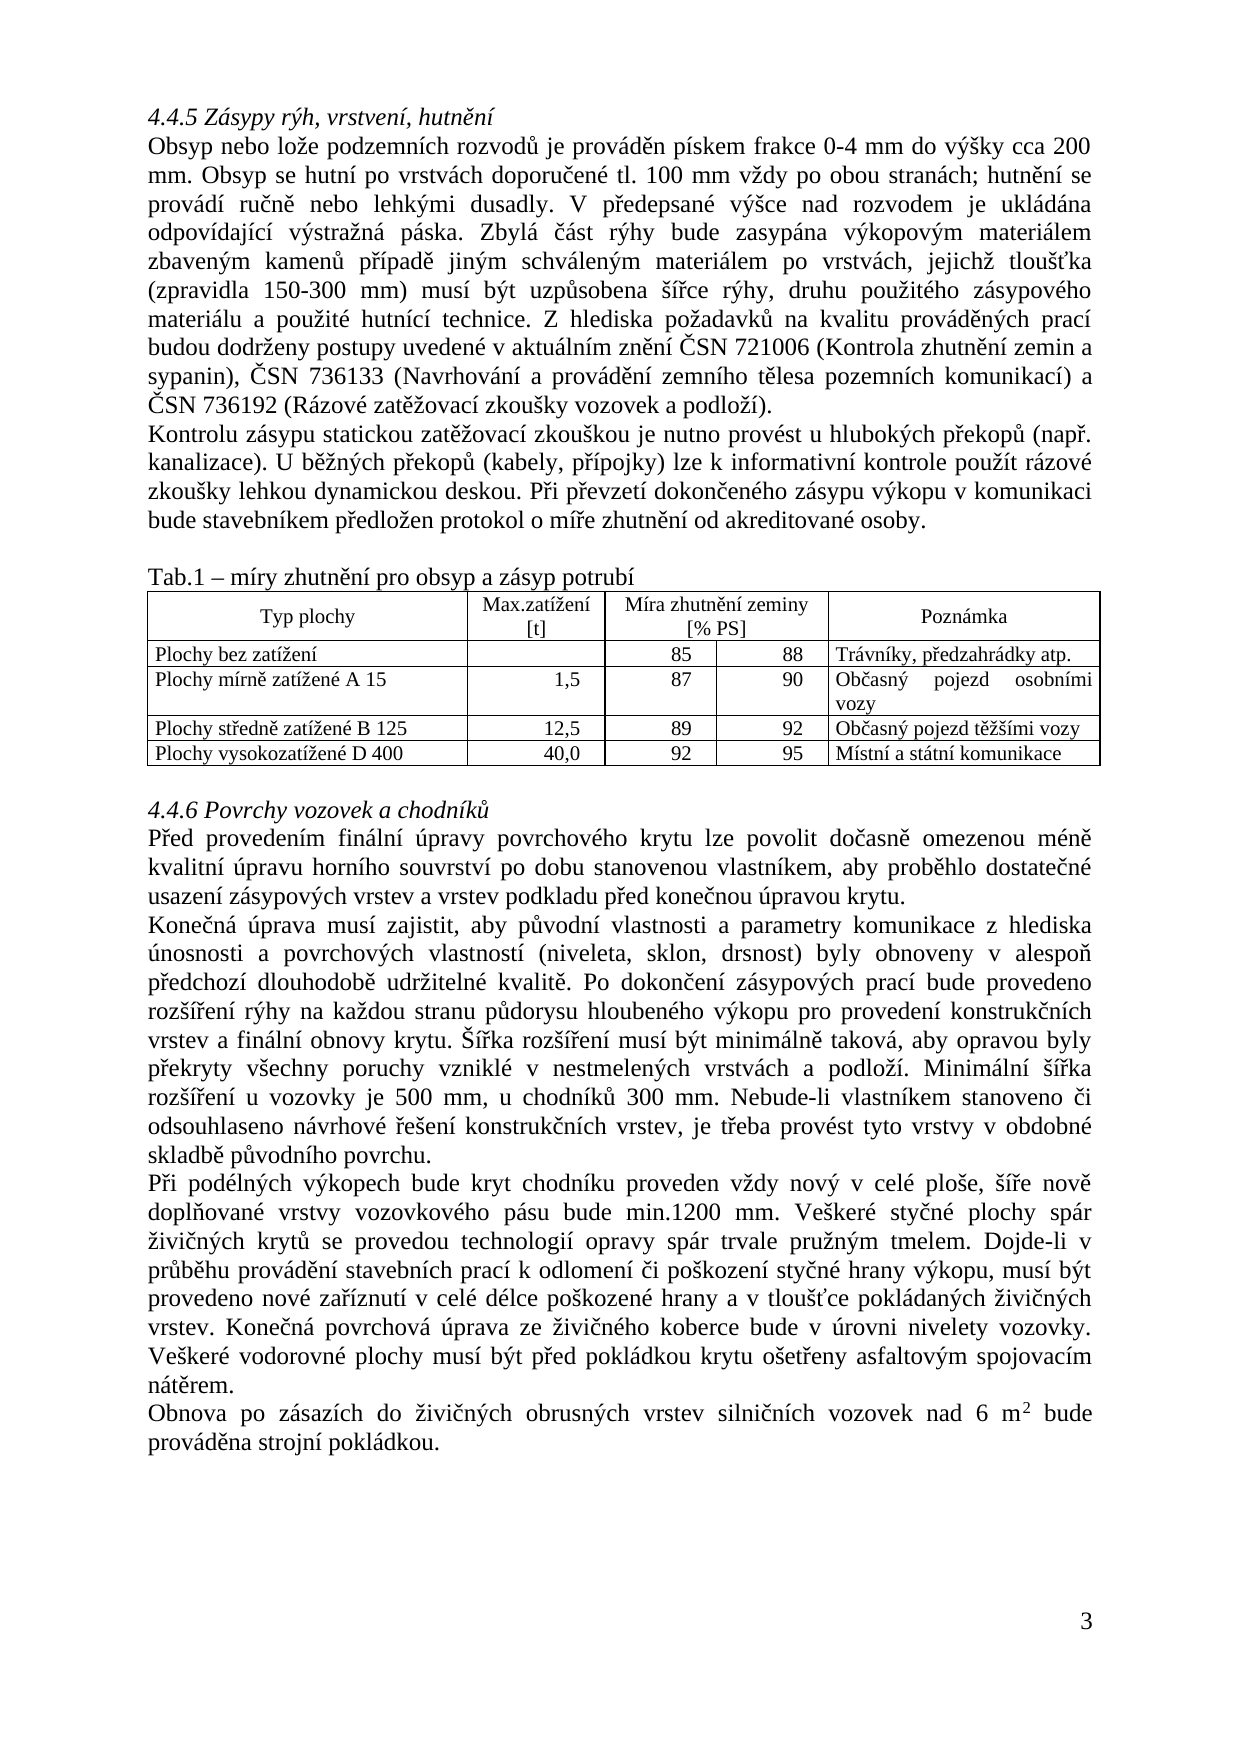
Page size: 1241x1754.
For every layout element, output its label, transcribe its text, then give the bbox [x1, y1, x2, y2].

table_cell [468, 641, 604, 666]
table_header Poznámka [829, 592, 1099, 640]
text Konečná úprava musí zajistit, aby původní vlastnosti a parametry komunikace z hlediska únosnosti a povrchových vlastností (niveleta, sklon, drsnost) byly obnoveny v alespoň předchozí dlouhodobě udržitelné kvalitě. Po dokončení zásypových prací bude provedeno rozšíření rýhy na každou stranu půdorysu hloubeného výkopu pro provedení konstrukčních vrstev a finální obnovy krytu. Šířka rozšíření musí být minimálně taková, aby opravou byly překryty všechny poruchy vzniklé v nestmelených vrstvách a podloží. Minimální šířka rozšíření u vozovky je 500 mm, u chodníků 300 mm. Nebude-li vlastníkem stanoveno či odsouhlaseno návrhové řešení konstrukčních vrstev, je třeba provést tyto vrstvy v obdobné skladbě původního povrchu. [148, 910, 1093, 1168]
text Obsyp nebo lože podzemních rozvodů je prováděn pískem frakce 0-4 mm do výšky cca 200 mm. Obsyp se hutní po vrstvách doporučené tl. 100 mm vždy po obou stranách; hutnění se provádí ručně nebo lehkými dusadly. V předepsané výšce nad rozvodem je ukládána odpovídající výstražná páska. Zbylá část rýhy bude zasypána výkopovým materiálem zbaveným kamenů případě jiným schváleným materiálem po vrstvách, jejichž tloušťka (zpravidla 150-300 mm) musí být uzpůsobena šířce rýhy, druhu použitého zásypového materiálu a použité hutnící technice. Z hlediska požadavků na kvalitu prováděných prací budou dodrženy postupy uvedené v aktuálním znění ČSN 721006 (Kontrola zhutnění zemin a sypanin), ČSN 736133 (Navrhování a provádění zemního tělesa pozemních komunikací) a ČSN 736192 (Rázové zatěžovací zkoušky vozovek a podloží). [148, 131, 1093, 419]
table_cell Plochy vysokozatížené D 400 [148, 741, 467, 765]
text Před provedením finální úpravy povrchového krytu lze povolit dočasně omezenou méně kvalitní úpravu horního souvrství po dobu stanovenou vlastníkem, aby proběhlo dostatečné usazení zásypových vrstev a vrstev podkladu před konečnou úpravou krytu. [148, 823, 1093, 910]
table_cell 40,0 [468, 741, 604, 765]
table_cell 89 [606, 716, 716, 740]
table_cell Trávníky, předzahrádky atp. [829, 641, 1099, 666]
table_cell Plochy bez zatížení [148, 641, 467, 666]
table_cell 90 [717, 667, 828, 715]
text 4.4.5 Zásypy rýh, vrstvení, hutnění [148, 102, 1093, 131]
table_cell Plochy středně zatížené B 125 [148, 716, 467, 740]
table_cell Občasný pojezd osobními vozy [829, 667, 1099, 715]
table_header Typ plochy [148, 592, 467, 640]
text Při podélných výkopech bude kryt chodníku proveden vždy nový v celé ploše, šíře nově doplňované vrstvy vozovkového pásu bude min.1200 mm. Veškeré styčné plochy spár živičných krytů se provedou technologií opravy spár trvale pružným tmelem. Dojde-li v průběhu provádění stavebních prací k odlomení či poškození styčné hrany výkopu, musí být provedeno nové zaříznutí v celé délce poškozené hrany a v tloušťce pokládaných živičných vrstev. Konečná povrchová úprava ze živičného koberce bude v úrovni nivelety vozovky. Veškeré vodorovné plochy musí být před pokládkou krytu ošetřeny asfaltovým spojovacím nátěrem. [148, 1168, 1093, 1398]
table_cell 1,5 [468, 667, 604, 715]
table_cell Místní a státní komunikace [829, 741, 1099, 765]
table_cell 12,5 [468, 716, 604, 740]
table_cell Plochy mírně zatížené A 15 [148, 667, 467, 715]
table_cell 87 [606, 667, 716, 715]
table_cell Občasný pojezd těžšími vozy [829, 716, 1099, 740]
text Tab.1 – míry zhutnění pro obsyp a zásyp potrubí [148, 562, 1093, 591]
text Kontrolu zásypu statickou zatěžovací zkouškou je nutno provést u hlubokých překopů (např. kanalizace). U běžných překopů (kabely, přípojky) lze k informativní kontrole použít rázové zkoušky lehkou dynamickou deskou. Při převzetí dokončeného zásypu výkopu v komunikaci bude stavebníkem předložen protokol o míře zhutnění od akreditované osoby. [148, 419, 1093, 534]
table_header Míra zhutnění zeminy [% PS] [606, 592, 828, 640]
text 4.4.6 Povrchy vozovek a chodníků [148, 795, 1093, 823]
table_cell 88 [717, 641, 828, 666]
table_cell 85 [606, 641, 716, 666]
table_cell 95 [717, 741, 828, 765]
table_header Max.zatížení [t] [468, 592, 604, 640]
table_cell 92 [606, 741, 716, 765]
text Obnova po zásazích do živičných obrusných vrstev silničních vozovek nad 6 m2 bude prováděna strojní pokládkou. [148, 1398, 1093, 1456]
table_cell 92 [717, 716, 828, 740]
